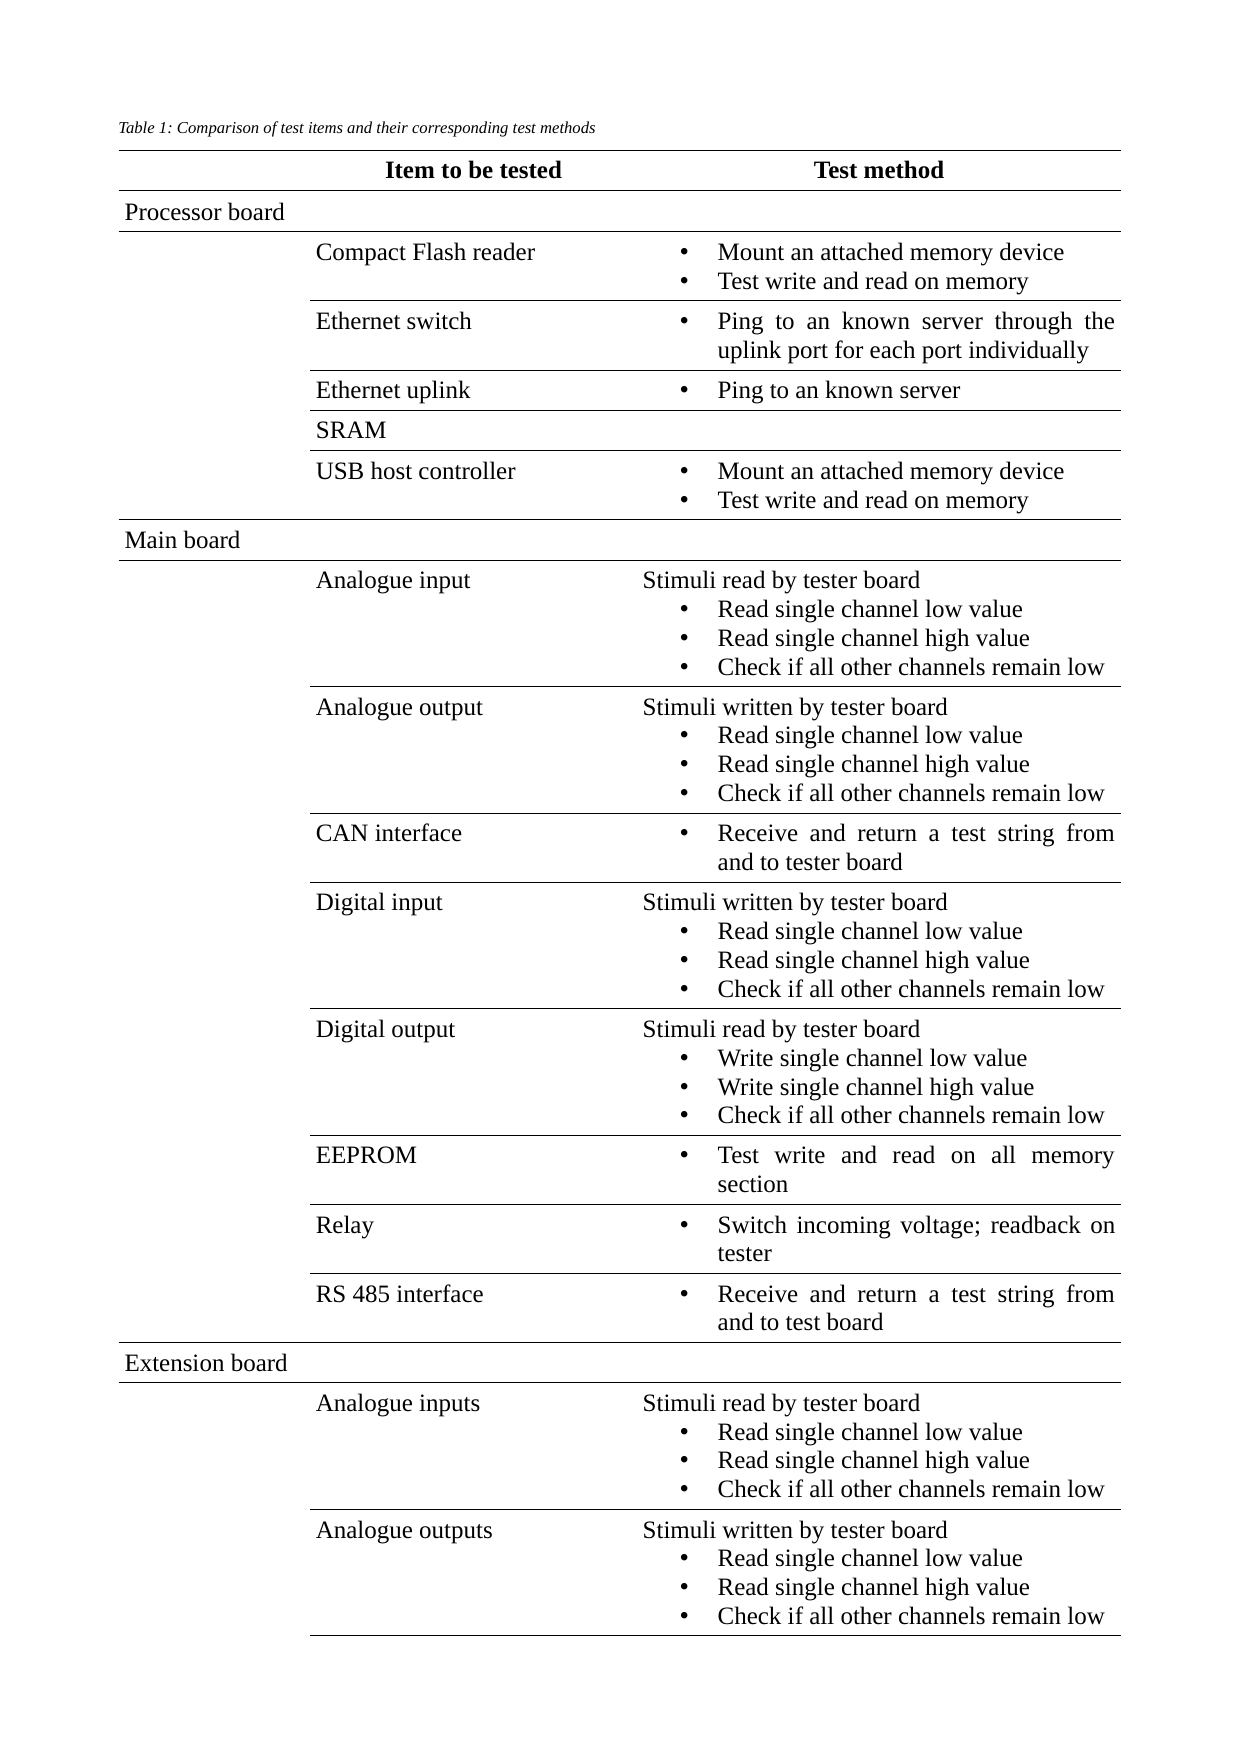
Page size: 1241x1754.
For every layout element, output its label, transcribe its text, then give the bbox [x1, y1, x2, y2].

table_cell Analogue inputs [310, 1383, 637, 1509]
table_cell Test write and read on all memory section [637, 1136, 1121, 1204]
table_cell SRAM [310, 411, 637, 450]
table_cell Stimuli read by tester board Write single channel low value Write single channel high value Check if all other channels remain low [637, 1009, 1121, 1135]
table_cell Main board [119, 520, 1121, 559]
table_cell Receive and return a test string from and to tester board [637, 814, 1121, 882]
table_cell Compact Flash reader [310, 232, 637, 300]
table_cell Ethernet uplink [310, 371, 637, 410]
table_cell [119, 1135, 310, 1204]
table_cell Mount an attached memory device Test write and read on memory [637, 232, 1121, 300]
table_cell Stimuli written by tester board Read single channel low value Read single channel high value Check if all other channels remain low [637, 687, 1121, 813]
table_cell Processor board [119, 191, 1121, 231]
table_cell Ping to an known server [637, 371, 1121, 410]
table_header [119, 151, 310, 190]
table_cell Ethernet switch [310, 301, 637, 369]
table_cell Analogue outputs [310, 1510, 637, 1635]
table_cell Stimuli written by tester board Read single channel low value Read single channel high value Check if all other channels remain low [637, 883, 1121, 1008]
table_cell [119, 1273, 310, 1342]
table_cell Stimuli read by tester board Read single channel low value Read single channel high value Check if all other channels remain low [637, 1383, 1121, 1509]
table_cell CAN interface [310, 814, 637, 882]
table_cell EEPROM [310, 1136, 637, 1204]
table_cell [119, 686, 310, 813]
table_cell Digital output [310, 1009, 637, 1135]
table_cell [119, 1008, 310, 1135]
table_cell [119, 410, 310, 450]
table_cell Extension board [119, 1343, 1121, 1382]
table_cell RS 485 interface [310, 1274, 637, 1342]
text Table 1: Comparison of test items and their corresponding test methods [118, 118, 1122, 137]
table_cell [637, 411, 1121, 450]
table_cell Stimuli written by tester board Read single channel low value Read single channel high value Check if all other channels remain low [637, 1510, 1121, 1635]
table_cell [119, 813, 310, 882]
table_cell Switch incoming voltage; readback on tester [637, 1205, 1121, 1273]
table_header Test method [637, 151, 1121, 190]
table_cell [119, 561, 310, 686]
table_cell [119, 370, 310, 410]
table_cell Ping to an known server through the uplink port for each port individually [637, 301, 1121, 369]
table_cell Stimuli read by tester board Read single channel low value Read single channel high value Check if all other channels remain low [637, 561, 1121, 686]
table_cell Digital input [310, 883, 637, 1008]
table_cell [119, 300, 310, 369]
table_cell Mount an attached memory device Test write and read on memory [637, 451, 1121, 519]
table_cell Receive and return a test string from and to test board [637, 1274, 1121, 1342]
table_cell [119, 1204, 310, 1273]
table_cell [119, 1509, 310, 1635]
table_cell USB host controller [310, 451, 637, 519]
table_cell [119, 232, 310, 300]
table_cell Analogue output [310, 687, 637, 813]
table_cell Analogue input [310, 561, 637, 686]
table_cell [119, 882, 310, 1008]
table_cell [119, 1383, 310, 1509]
table_cell Relay [310, 1205, 637, 1273]
table_header Item to be tested [310, 151, 637, 190]
table_cell [119, 450, 310, 519]
